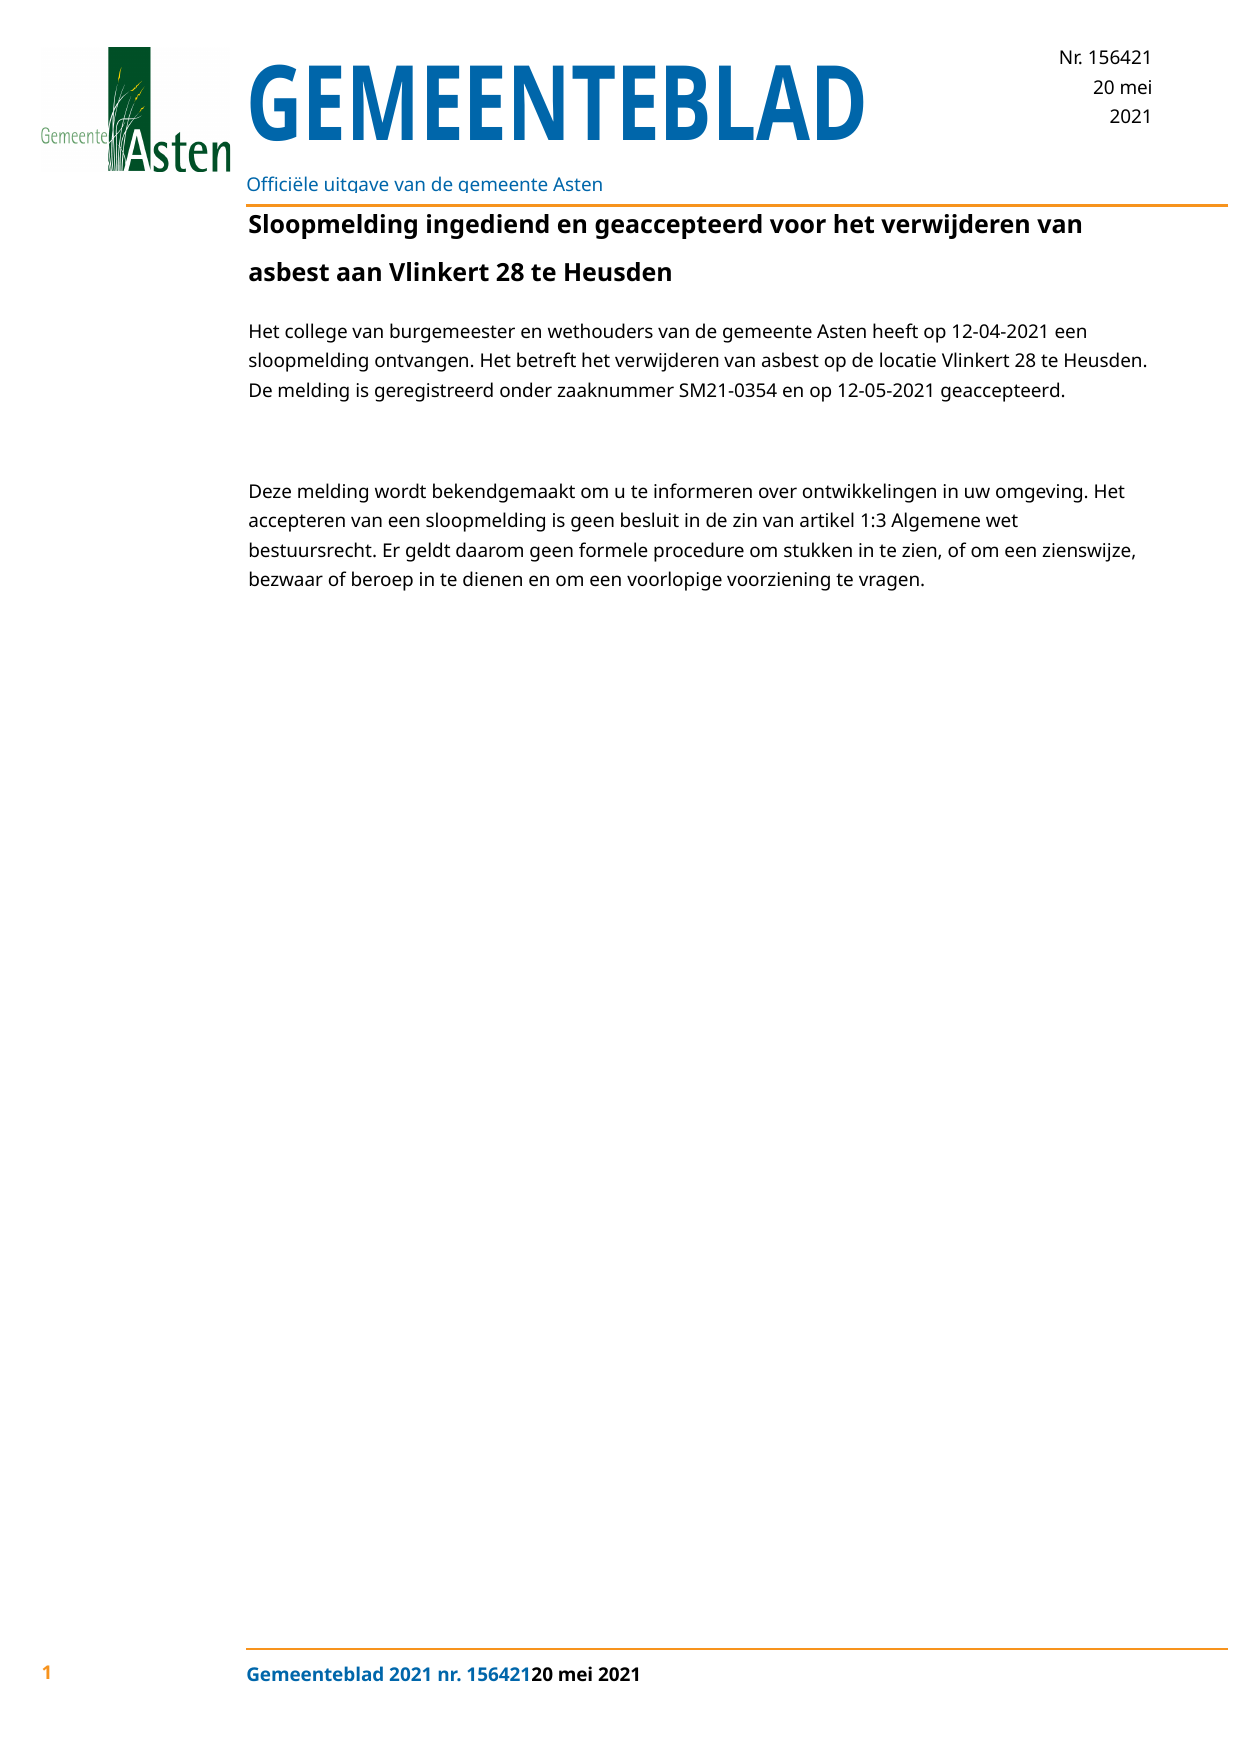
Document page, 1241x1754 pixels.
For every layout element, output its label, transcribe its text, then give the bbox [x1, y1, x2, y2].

text Het college van burgemeester en wethouders van de gemeente Asten heeft op 12-04-2021 een sloopmelding ontvangen. Het betreft het verwijderen van asbest op de locatie Vlinkert 28 te Heusden. De melding is geregistreerd onder zaaknummer SM21-0354 en op 12-05-2021 geaccepteerd. [248, 318, 1152, 403]
text Sloopmelding ingediend en geaccepteerd voor het verwijderen van asbest aan Vlinkert 28 te Heusden [248, 207, 1152, 288]
text Deze melding wordt bekendgemaakt om u te informeren over ontwikkelingen in uw omgeving. Het accepteren van een sloopmelding is geen besluit in de zin van artikel 1:3 Algemene wet bestuursrecht. Er geldt daarom geen formele procedure om stukken in te zien, of om een zienswijze, bezwaar of beroep in te dienen en om een voorlopige voorziening te vragen. [248, 478, 1152, 592]
picture [41, 47, 231, 172]
